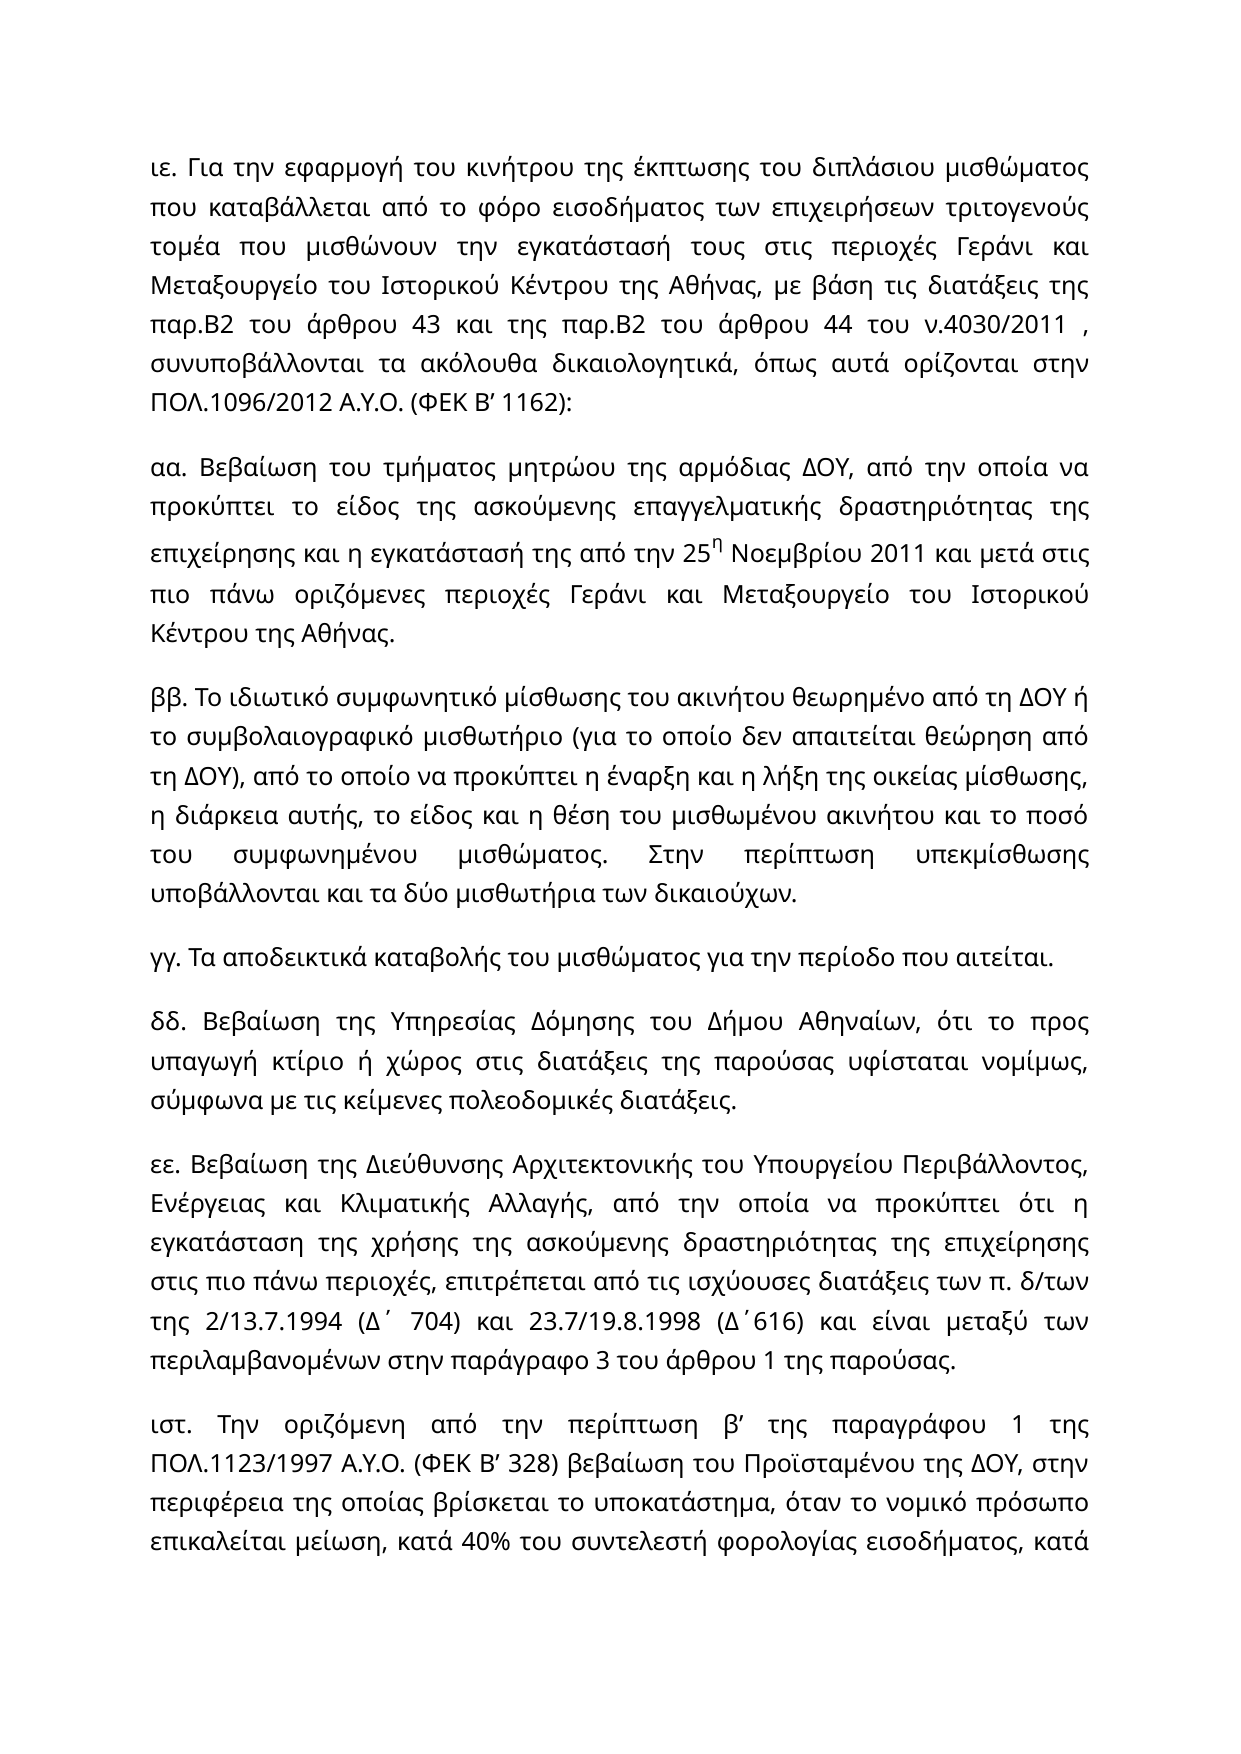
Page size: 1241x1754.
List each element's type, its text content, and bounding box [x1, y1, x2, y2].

text ιε. Για την εφαρμογή του κινήτρου της έκπτωσης του διπλάσιου μισθώματος που καταβάλλεται από το φόρο εισοδήματος των επιχειρήσεων τριτογενούς τομέα που μισθώνουν την εγκατάστασή τους στις περιοχές Γεράνι και Μεταξουργείο του Iστορικού Kέντρου της Αθήνας, με βάση τις διατάξεις της παρ.Β2 του άρθρου 43 και της παρ.Β2 του άρθρου 44 του ν.4030/2011 , συνυποβάλλονται τα ακόλουθα δικαιολογητικά, όπως αυτά ορίζονται στην ΠΟΛ.1096/2012 Α.Υ.Ο. (ΦΕΚ Β’ 1162): [150, 150, 1090, 419]
text ιστ. Την οριζόμενη από την περίπτωση β’ της παραγράφου 1 της ΠΟΛ.1123/1997 Α.Υ.Ο. (ΦΕΚ Β’ 328) βεβαίωση του Προϊσταμένου της ΔΟΥ, στην περιφέρεια της οποίας βρίσκεται το υποκατάστημα, όταν το νομικό πρόσωπο επικαλείται μείωση, κατά 40% του συντελεστή φορολογίας εισοδήματος, κατά [150, 1406, 1090, 1558]
text εε. Βεβαίωση της Διεύθυνσης Αρχιτεκτονικής του Υπουργείου Περιβάλλοντος, Ενέργειας και Κλιματικής Αλλαγής, από την οποία να προκύπτει ότι η εγκατάσταση της χρήσης της ασκούμενης δραστηριότητας της επιχείρησης στις πιο πάνω περιοχές, επιτρέπεται από τις ισχύουσες διατάξεις των π. δ/των της 2/13.7.1994 (Δ΄ 704) και 23.7/19.8.1998 (Δ΄616) και είναι μεταξύ των περιλαμβανομένων στην παράγραφο 3 του άρθρου 1 της παρούσας. [150, 1146, 1090, 1376]
text γγ. Τα αποδεικτικά καταβολής του μισθώματος για την περίοδο που αιτείται. [150, 940, 1090, 974]
text αα. Βεβαίωση του τμήματος μητρώου της αρμόδιας ΔΟΥ, από την οποία να προκύπτει το είδος της ασκούμενης επαγγελματικής δραστηριότητας της επιχείρησης και η εγκατάστασή της από την 25η Νοεμβρίου 2011 και μετά στις πιο πάνω οριζόμενες περιοχές Γεράνι και Μεταξουργείο του Ιστορικού Κέντρου της Αθήνας. [150, 449, 1090, 650]
text ββ. Το ιδιωτικό συμφωνητικό μίσθωσης του ακινήτου θεωρημένο από τη ΔΟΥ ή το συμβολαιογραφικό μισθωτήριο (για το οποίο δεν απαιτείται θεώρηση από τη ΔΟΥ), από το οποίο να προκύπτει η έναρξη και η λήξη της οικείας μίσθωσης, η διάρκεια αυτής, το είδος και η θέση του μισθωμένου ακινήτου και το ποσό του συμφωνημένου μισθώματος. Στην περίπτωση υπεκμίσθωσης υποβάλλονται και τα δύο μισθωτήρια των δικαιούχων. [150, 680, 1090, 910]
text δδ. Βεβαίωση της Υπηρεσίας Δόμησης του Δήμου Αθηναίων, ότι το προς υπαγωγή κτίριο ή χώρος στις διατάξεις της παρούσας υφίσταται νομίμως, σύμφωνα με τις κείμενες πολεοδομικές διατάξεις. [150, 1004, 1090, 1116]
